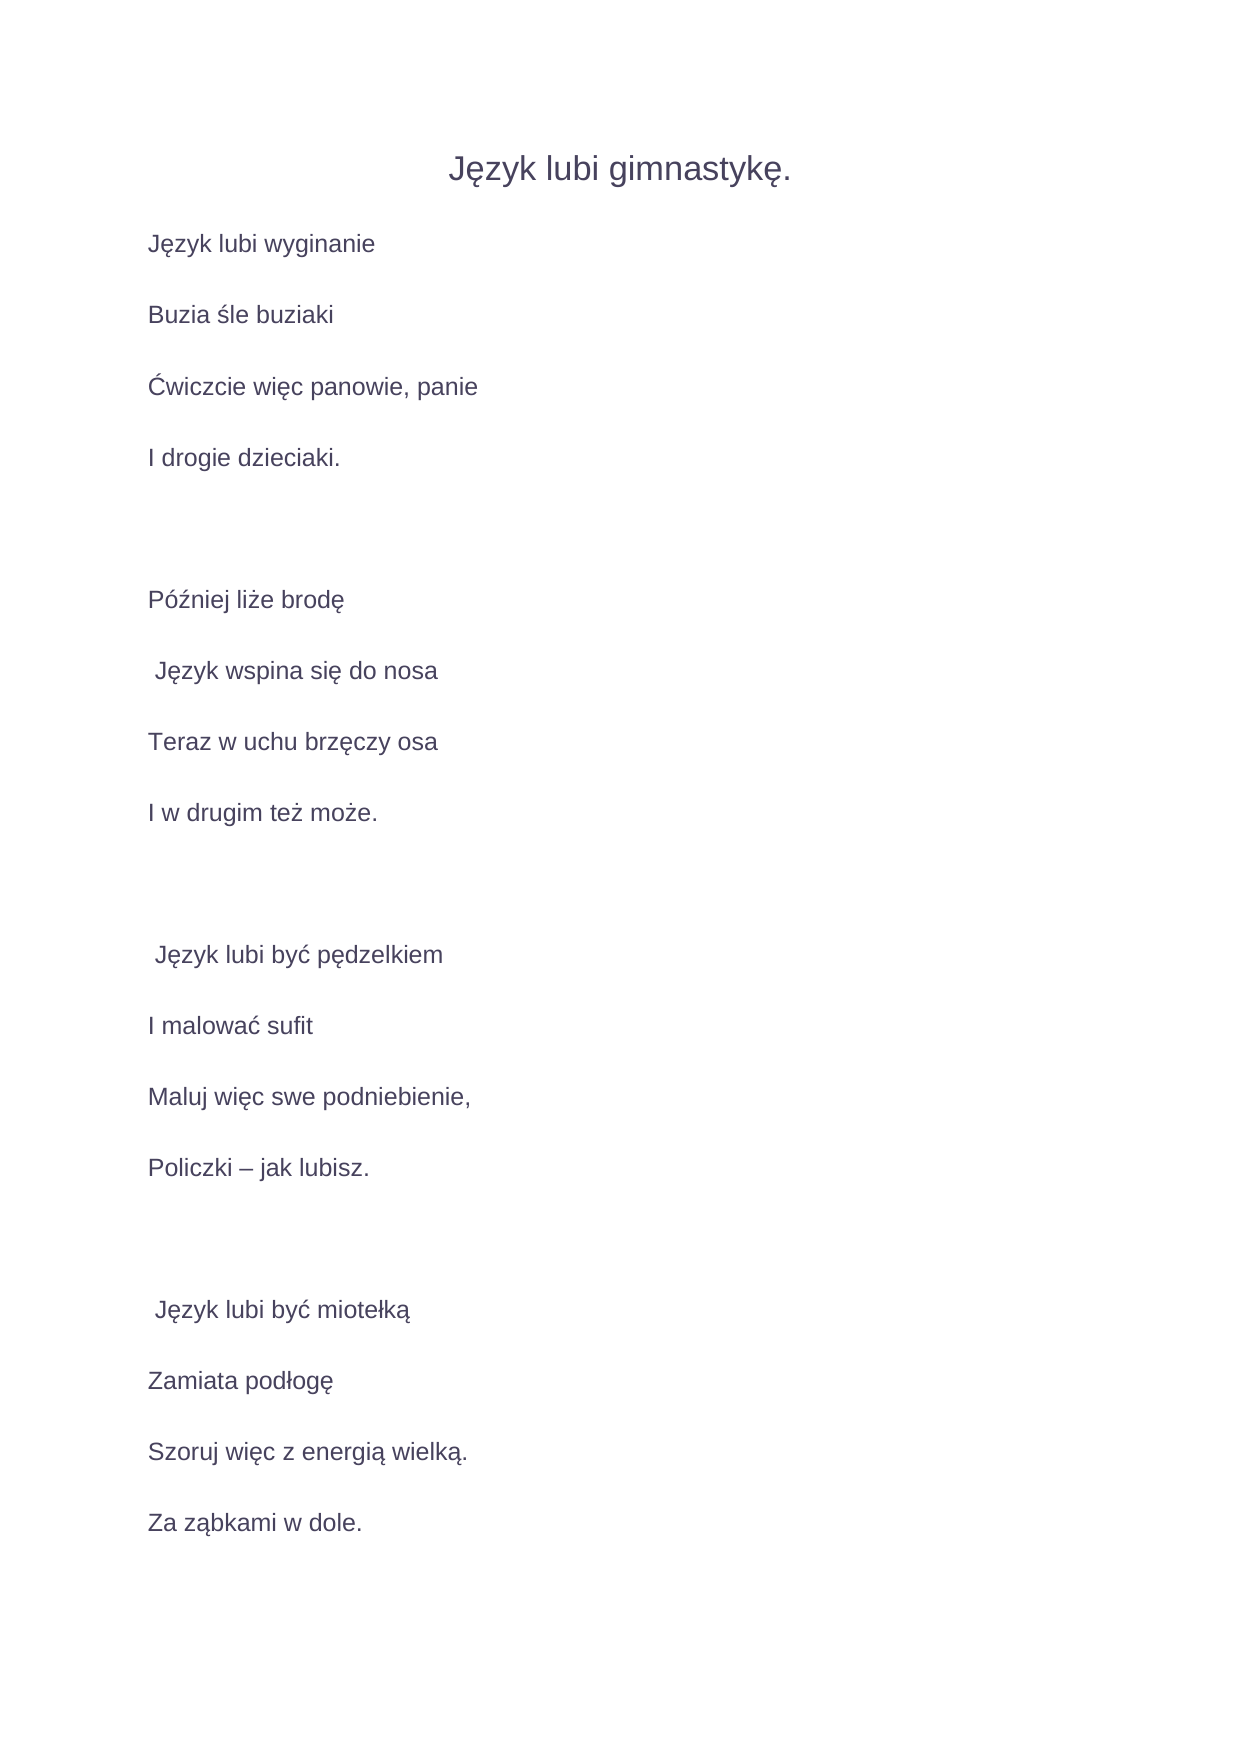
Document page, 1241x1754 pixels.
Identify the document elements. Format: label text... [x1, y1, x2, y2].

text Język lubi być pędzelkiem [148, 940, 1093, 969]
text Ćwiczcie więc panowie, panie [148, 372, 1093, 400]
text Teraz w uchu brzęczy osa [148, 727, 1093, 756]
text Zamiata podłogę [148, 1366, 1093, 1395]
text Język lubi wyginanie [148, 229, 1093, 258]
text I malować sufit [148, 1011, 1093, 1040]
text Maluj więc swe podniebienie, [148, 1082, 1093, 1111]
text Język lubi być miotełką [148, 1295, 1093, 1324]
text Policzki – jak lubisz. [148, 1153, 1093, 1182]
text I w drugim też może. [148, 798, 1093, 827]
text Szoruj więc z energią wielką. [148, 1437, 1093, 1466]
text Później liże brodę [148, 585, 1093, 613]
text Za ząbkami w dole. [148, 1508, 1093, 1537]
text Buzia śle buziaki [148, 301, 1093, 329]
text I drogie dzieciaki. [148, 443, 1093, 471]
text Język wspina się do nosa [148, 656, 1093, 684]
text Język lubi gimnastykę. [148, 148, 1093, 187]
